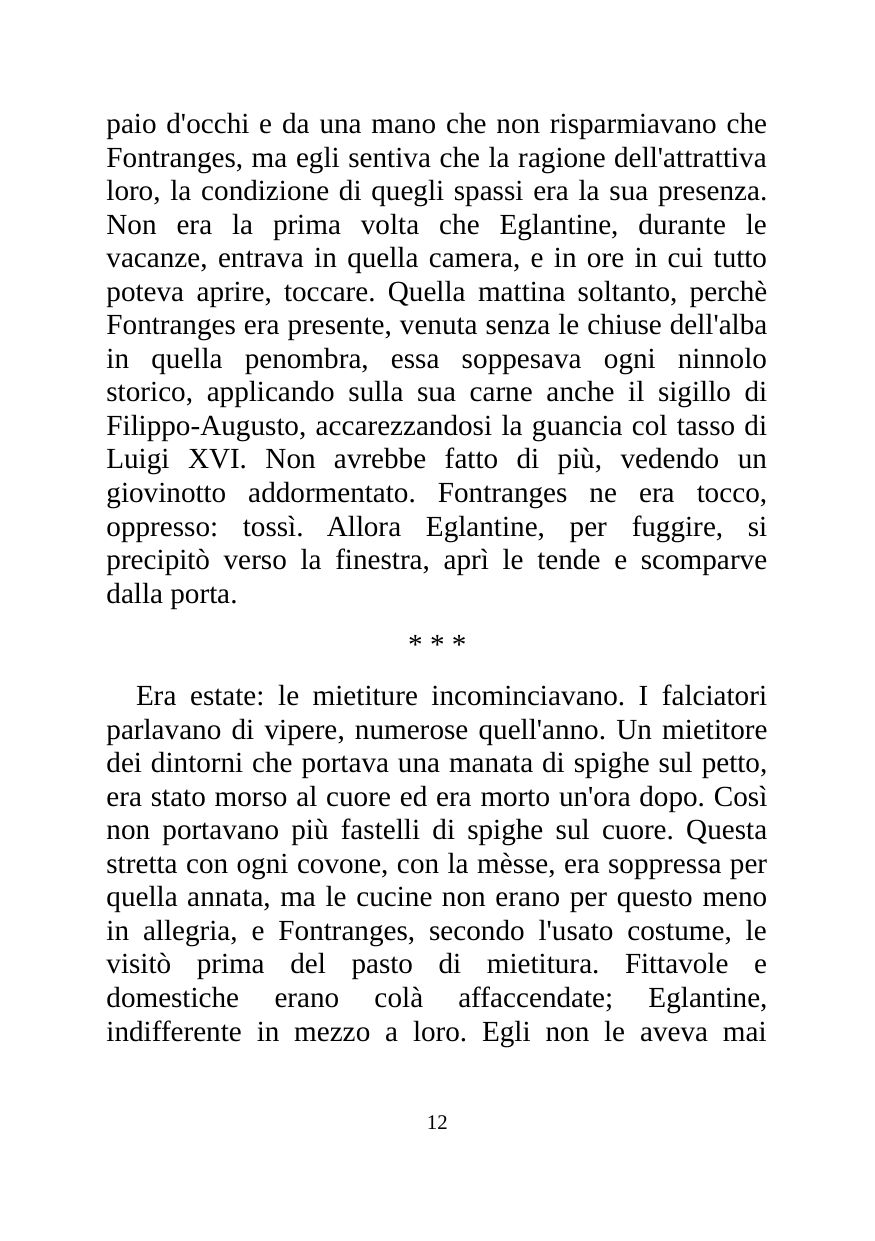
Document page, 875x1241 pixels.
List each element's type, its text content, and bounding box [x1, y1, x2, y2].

text Era estate: le mietiture incominciavano. I falciatori parlavano di vipere, numerose quell'anno. Un mietitore dei dintorni che portava una manata di spighe sul petto, era stato morso al cuore ed era morto un'ora dopo. Così non portavano più fastelli di spighe sul cuore. Questa stretta con ogni covone, con la mèsse, era soppressa per quella annata, ma le cucine non erano per questo meno in allegria, e Fontranges, secondo l'usato costume, le visitò prima del pasto di mietitura. Fittavole e domestiche erano colà affaccendate; Eglantine, indifferente in mezzo a loro. Egli non le aveva mai [106, 678, 768, 1047]
text * * * [106, 627, 768, 661]
text paio d'occhi e da una mano che non risparmiavano che Fontranges, ma egli sentiva che la ragione dell'attrattiva loro, la condizione di quegli spassi era la sua presenza. Non era la prima volta che Eglantine, durante le vacanze, entrava in quella camera, e in ore in cui tutto poteva aprire, toccare. Quella mattina soltanto, perchè Fontranges era presente, venuta senza le chiuse dell'alba in quella penombra, essa soppesava ogni ninnolo storico, applicando sulla sua carne anche il sigillo di Filippo-Augusto, accarezzandosi la guancia col tasso di Luigi XVI. Non avrebbe fatto di più, vedendo un giovinotto addormentato. Fontranges ne era tocco, oppresso: tossì. Allora Eglantine, per fuggire, si precipitò verso la finestra, aprì le tende e scomparve dalla porta. [106, 106, 768, 609]
